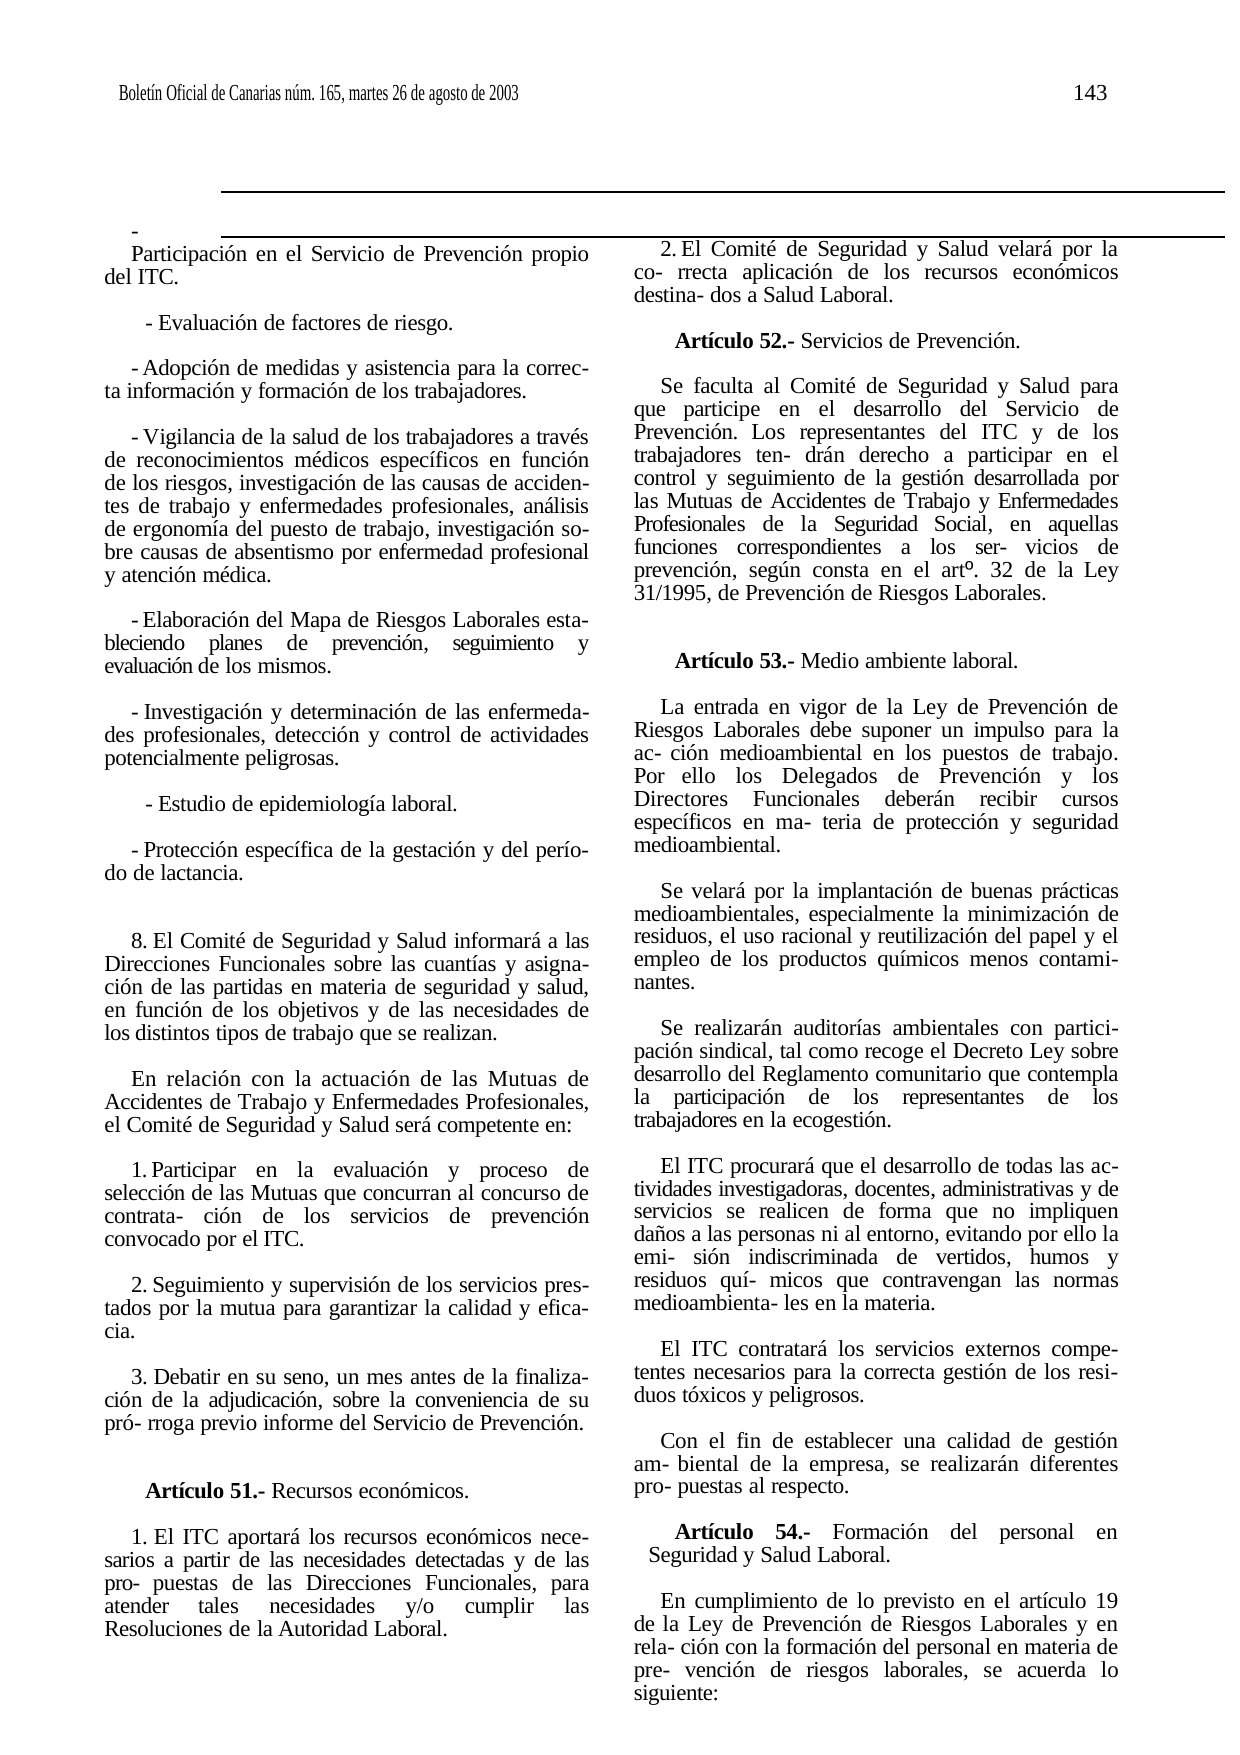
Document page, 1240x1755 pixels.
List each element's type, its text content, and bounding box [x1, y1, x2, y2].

list [633, 220, 1118, 236]
text En relación con la actuación de las Mutuas de Accidentes de Trabajo y Enfermedades Profesionales, el Comité de Seguridad y Salud será competente en: [104, 1068, 589, 1137]
list Debatir en su seno, un mes antes de la finaliza- ción de la adjudicación, sobre la conveniencia de su pró- rroga previo informe del Servicio de Prevención. [104, 1366, 589, 1434]
text La entrada en vigor de la Ley de Prevención de Riesgos Laborales debe suponer un impulso para la ac- ción medioambiental en los puestos de trabajo. Por ello los Delegados de Prevención y los Directores Funcionales deberán recibir cursos específicos en ma- teria de protección y seguridad medioambiental. [633, 696, 1119, 857]
text Artículo 53.- Medio ambiente laboral. [674, 648, 1133, 674]
list Participación en el Servicio de Prevención propio del ITC. [104, 220, 589, 289]
text El ITC procurará que el desarrollo de todas las ac- tividades investigadoras, docentes, administrativas y de servicios se realicen de forma que no impliquen daños a las personas ni al entorno, evitando por ello la emi- sión indiscriminada de vertidos, humos y residuos quí- micos que contravengan las normas medioambienta- les en la materia. [633, 1155, 1119, 1315]
text Se realizarán auditorías ambientales con partici- pación sindical, tal como recoge el Decreto Ley sobre desarrollo del Reglamento comunitario que contempla la participación de los representantes de los trabajadores en la ecogestión. [633, 1017, 1119, 1132]
text En cumplimiento de lo previsto en el artículo 19 de la Ley de Prevención de Riesgos Laborales y en rela- ción con la formación del personal en materia de pre- vención de riesgos laborales, se acuerda lo siguiente: [633, 1590, 1118, 1705]
list El ITC aportará los recursos económicos nece- sarios a partir de las necesidades detectadas y de las pro- puestas de las Direcciones Funcionales, para atender tales necesidades y/o cumplir las Resoluciones de la Autoridad Laboral. [104, 1526, 589, 1641]
text Artículo 54.- Formación del personal en Seguridad y Salud Laboral. [648, 1521, 1118, 1567]
list Protección específica de la gestación y del perío- do de lactancia. [104, 839, 589, 884]
list Investigación y determinación de las enfermeda- des profesionales, detección y control de actividades potencialmente peligrosas. [104, 701, 589, 770]
list Evaluación de factores de riesgo. [145, 309, 589, 335]
list Estudio de epidemiología laboral. [145, 790, 589, 816]
text Se velará por la implantación de buenas prácticas medioambientales, especialmente la minimización de residuos, el uso racional y reutilización del papel y el empleo de los productos químicos menos contami- nantes. [633, 880, 1119, 994]
text Artículo 52.- Servicios de Prevención. [674, 327, 1133, 353]
text Se faculta al Comité de Seguridad y Salud para que participe en el desarrollo del Servicio de Prevención. Los representantes del ITC y de los trabajadores ten- drán derecho a participar en el control y seguimiento de la gestión desarrollada por las Mutuas de Accidentes de Trabajo y Enfermedades Profesionales de la Seguridad Social, en aquellas funciones correspondientes a los ser- vicios de prevención, según consta en el artº. 32 de la Ley 31/1995, de Prevención de Riesgos Laborales. [633, 376, 1119, 605]
list El Comité de Seguridad y Salud informará a las Direcciones Funcionales sobre las cuantías y asigna- ción de las partidas en materia de seguridad y salud, en función de los objetivos y de las necesidades de los distintos tipos de trabajo que se realizan. [104, 930, 589, 1045]
text Con el fin de establecer una calidad de gestión am- biental de la empresa, se realizarán diferentes pro- puestas al respecto. [633, 1430, 1118, 1498]
list Vigilancia de la salud de los trabajadores a través de reconocimientos médicos específicos en función de los riesgos, investigación de las causas de acciden- tes de trabajo y enfermedades profesionales, análisis de ergonomía del puesto de trabajo, investigación so- bre causas de absentismo por enfermedad profesional y atención médica. [104, 426, 589, 587]
list Seguimiento y supervisión de los servicios pres- tados por la mutua para garantizar la calidad y efica- cia. [104, 1274, 589, 1343]
list El Comité de Seguridad y Salud velará por la co- rrecta aplicación de los recursos económicos destina- dos a Salud Laboral. [633, 238, 1118, 307]
list Participar en la evaluación y proceso de selección de las Mutuas que concurran al concurso de contrata- ción de los servicios de prevención convocado por el ITC. [104, 1159, 589, 1251]
list Elaboración del Mapa de Riesgos Laborales esta- bleciendo planes de prevención, seguimiento y evaluación de los mismos. [104, 609, 589, 678]
list Adopción de medidas y asistencia para la correc- ta información y formación de los trabajadores. [104, 357, 589, 403]
text Artículo 51.- Recursos económicos. [145, 1477, 589, 1504]
text El ITC contratará los servicios externos compe- tentes necesarios para la correcta gestión de los resi- duos tóxicos y peligrosos. [633, 1338, 1118, 1407]
